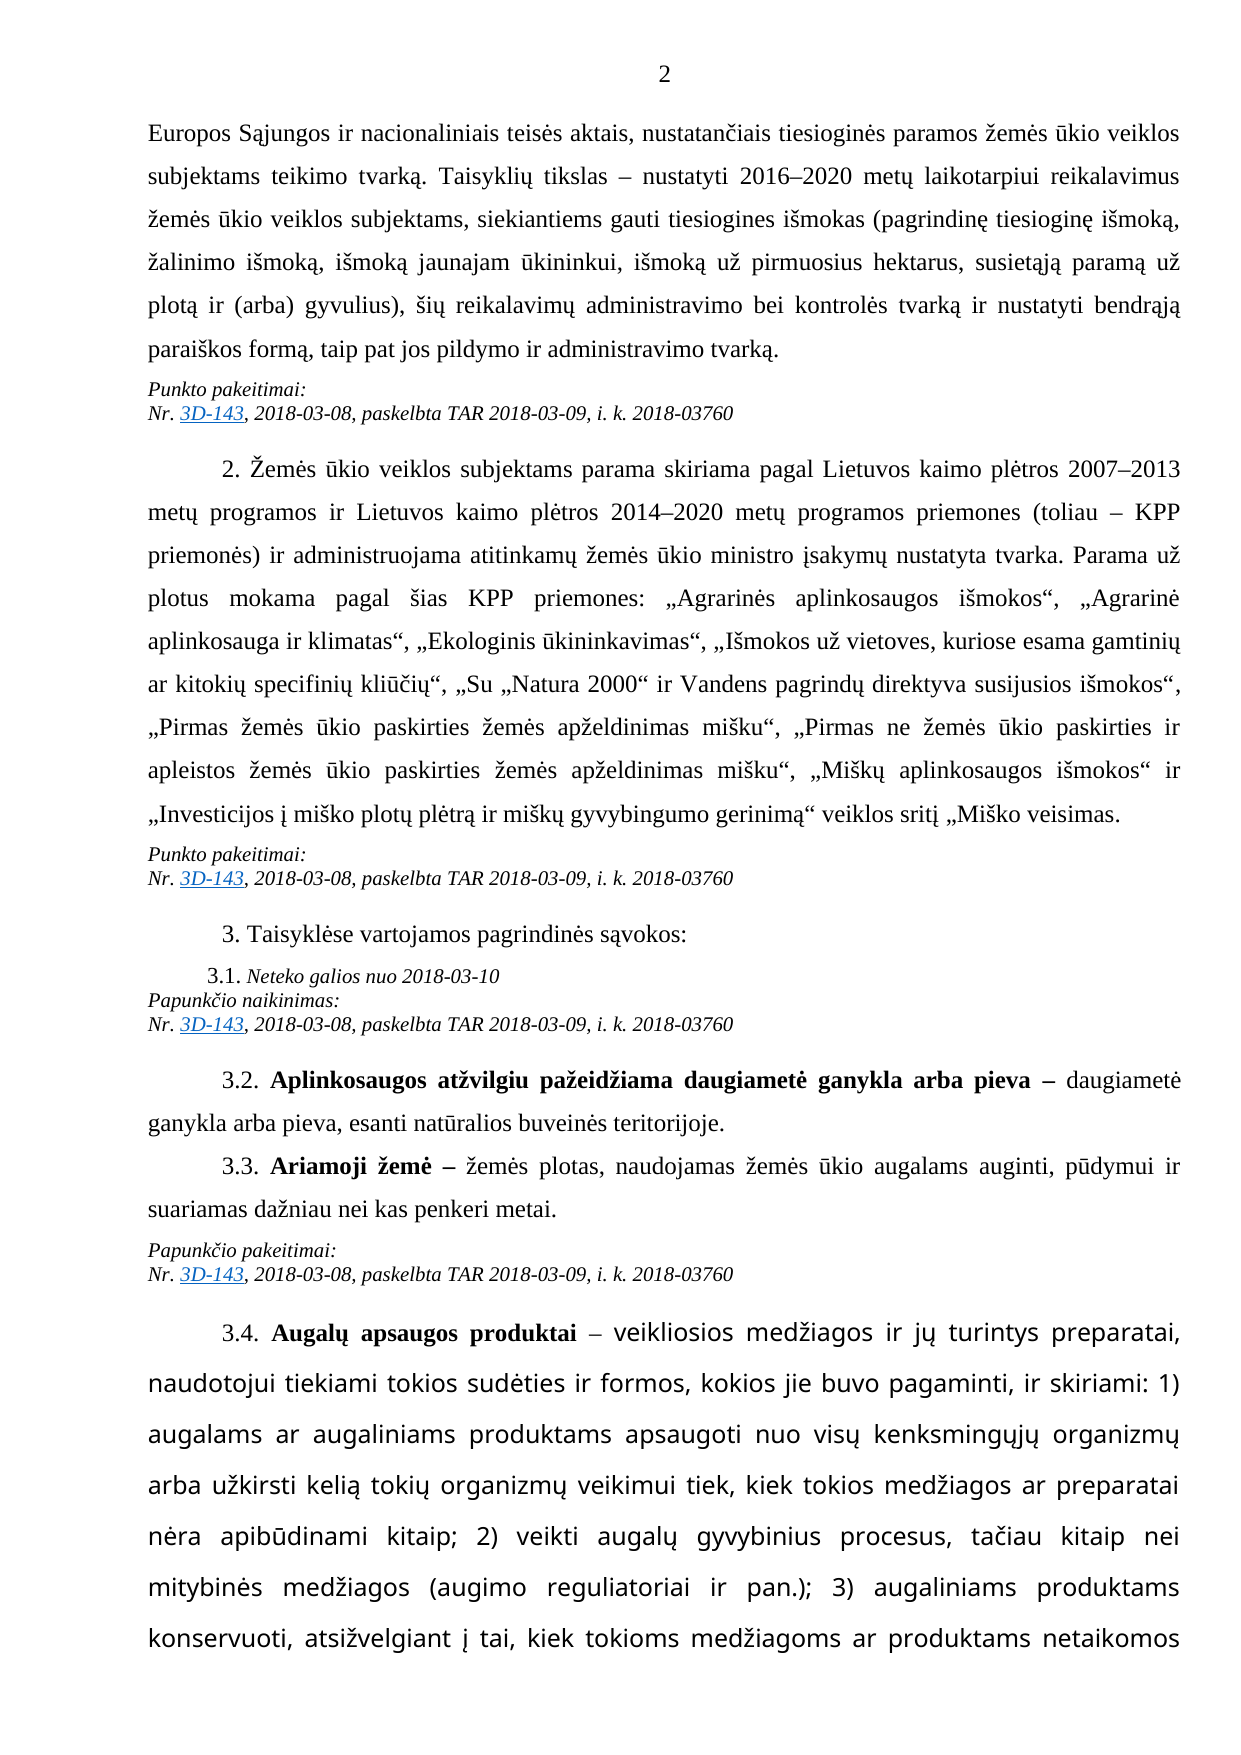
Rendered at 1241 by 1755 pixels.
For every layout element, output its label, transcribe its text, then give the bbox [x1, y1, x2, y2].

text Europos Sąjungos ir nacionaliniais teisės aktais, nustatančiais tiesioginės paramos žemės ūkio veiklos subjektams teikimo tvarką. Taisyklių tikslas – nustatyti 2016–2020 metų laikotarpiui reikalavimus žemės ūkio veiklos subjektams, siekiantiems gauti tiesiogines išmokas (pagrindinę tiesioginę išmoką, žalinimo išmoką, išmoką jaunajam ūkininkui, išmoką už pirmuosius hektarus, susietąją paramą už plotą ir (arba) gyvulius), šių reikalavimų administravimo bei kontrolės tvarką ir nustatyti bendrąją paraiškos formą, taip pat jos pildymo ir administravimo tvarką. [148, 118, 1181, 362]
text 3. Taisyklėse vartojamos pagrindinės sąvokos: [148, 919, 1181, 947]
text 3.2. Aplinkosaugos atžvilgiu pažeidžiama daugiametė ganykla arba pieva – daugiametė ganykla arba pieva, esanti natūralios buveinės teritorijoje. [148, 1065, 1181, 1137]
text Nr. 3D-143, 2018-03-08, paskelbta TAR 2018-03-09, i. k. 2018-03760 [148, 1012, 1181, 1036]
text 2. Žemės ūkio veiklos subjektams parama skiriama pagal Lietuvos kaimo plėtros 2007–2013 metų programos ir Lietuvos kaimo plėtros 2014–2020 metų programos priemones (toliau – KPP priemonės) ir administruojama atitinkamų žemės ūkio ministro įsakymų nustatyta tvarka. Parama už plotus mokama pagal šias KPP priemones: „Agrarinės aplinkosaugos išmokos“, „Agrarinė aplinkosauga ir klimatas“, „Ekologinis ūkininkavimas“, „Išmokos už vietoves, kuriose esama gamtinių ar kitokių specifinių kliūčių“, „Su „Natura 2000“ ir Vandens pagrindų direktyva susijusios išmokos“, „Pirmas žemės ūkio paskirties žemės apželdinimas mišku“, „Pirmas ne žemės ūkio paskirties ir apleistos žemės ūkio paskirties žemės apželdinimas mišku“, „Miškų aplinkosaugos išmokos“ ir „Investicijos į miško plotų plėtrą ir miškų gyvybingumo gerinimą“ veiklos sritį „Miško veisimas. [148, 454, 1181, 827]
text 3.4. Augalų apsaugos produktai – veikliosios medžiagos ir jų turintys preparatai, naudotojui tiekiami tokios sudėties ir formos, kokios jie buvo pagaminti, ir skiriami: 1) augalams ar augaliniams produktams apsaugoti nuo visų kenksmingųjų organizmų arba užkirsti kelią tokių organizmų veikimui tiek, kiek tokios medžiagos ar preparatai nėra apibūdinami kitaip; 2) veikti augalų gyvybinius procesus, tačiau kitaip nei mitybinės medžiagos (augimo reguliatoriai ir pan.); 3) augaliniams produktams konservuoti, atsižvelgiant į tai, kiek tokioms medžiagoms ar produktams netaikomos [148, 1314, 1181, 1655]
text Nr. 3D-143, 2018-03-08, paskelbta TAR 2018-03-09, i. k. 2018-03760 [148, 866, 1181, 890]
text Punkto pakeitimai: [148, 377, 1181, 401]
text 3.3. Ariamoji žemė – žemės plotas, naudojamas žemės ūkio augalams auginti, pūdymui ir suariamas dažniau nei kas penkeri metai. [148, 1151, 1181, 1223]
text Papunkčio pakeitimai: [148, 1238, 1181, 1262]
text Nr. 3D-143, 2018-03-08, paskelbta TAR 2018-03-09, i. k. 2018-03760 [148, 1262, 1181, 1286]
text Nr. 3D-143, 2018-03-08, paskelbta TAR 2018-03-09, i. k. 2018-03760 [148, 401, 1181, 425]
text Punkto pakeitimai: [148, 842, 1181, 866]
text Papunkčio naikinimas: [148, 988, 1181, 1012]
text 3.1. Neteko galios nuo 2018-03-10 [148, 962, 1181, 988]
